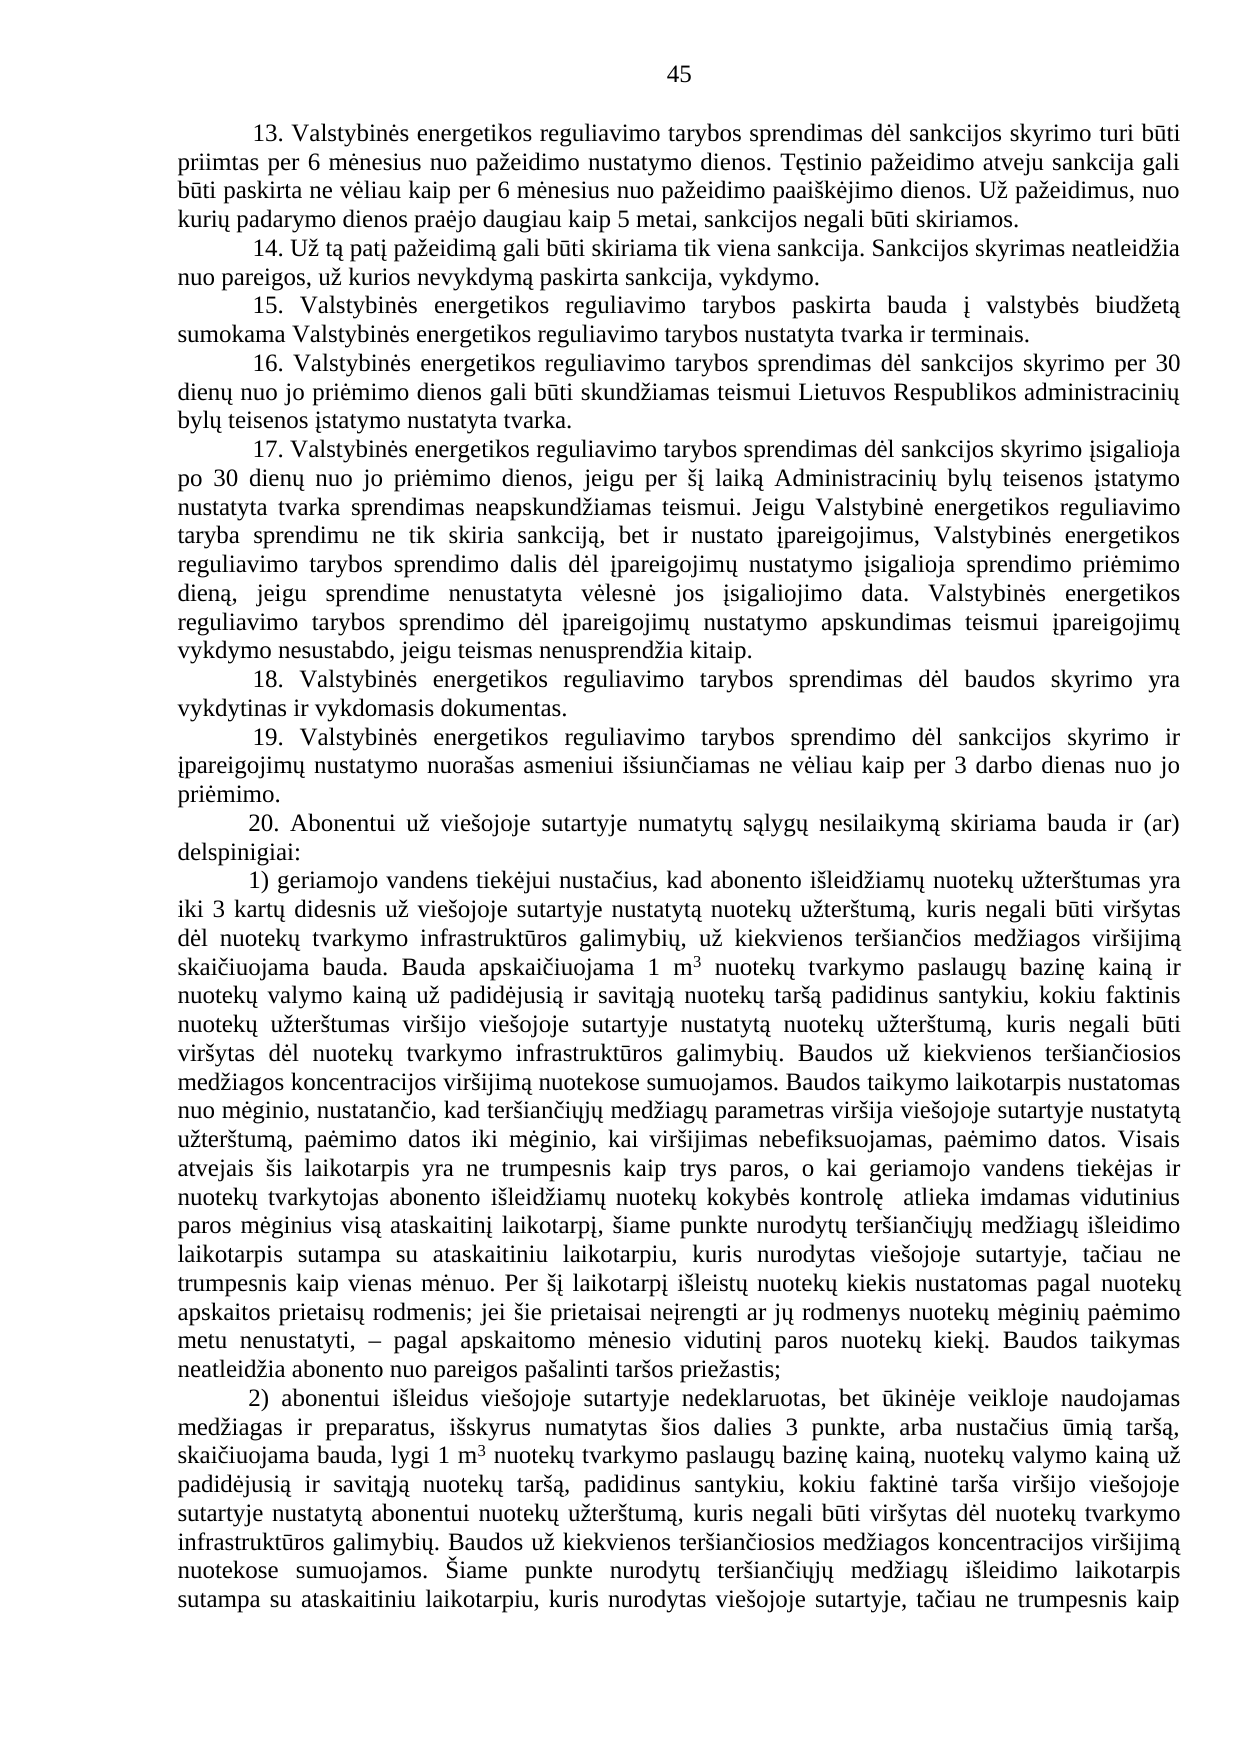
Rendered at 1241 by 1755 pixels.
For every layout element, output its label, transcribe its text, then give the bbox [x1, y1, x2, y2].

text 16. Valstybinės energetikos reguliavimo tarybos sprendimas dėl sankcijos skyrimo per 30 dienų nuo jo priėmimo dienos gali būti skundžiamas teismui Lietuvos Respublikos administracinių bylų teisenos įstatymo nustatyta tvarka. [177, 348, 1181, 434]
text 15. Valstybinės energetikos reguliavimo tarybos paskirta bauda į valstybės biudžetą sumokama Valstybinės energetikos reguliavimo tarybos nustatyta tvarka ir terminais. [177, 291, 1181, 348]
text 19. Valstybinės energetikos reguliavimo tarybos sprendimo dėl sankcijos skyrimo ir įpareigojimų nustatymo nuorašas asmeniui išsiunčiamas ne vėliau kaip per 3 darbo dienas nuo jo priėmimo. [177, 722, 1181, 808]
text 14. Už tą patį pažeidimą gali būti skiriama tik viena sankcija. Sankcijos skyrimas neatleidžia nuo pareigos, už kurios nevykdymą paskirta sankcija, vykdymo. [177, 233, 1181, 291]
text 13. Valstybinės energetikos reguliavimo tarybos sprendimas dėl sankcijos skyrimo turi būti priimtas per 6 mėnesius nuo pažeidimo nustatymo dienos. Tęstinio pažeidimo atveju sankcija gali būti paskirta ne vėliau kaip per 6 mėnesius nuo pažeidimo paaiškėjimo dienos. Už pažeidimus, nuo kurių padarymo dienos praėjo daugiau kaip 5 metai, sankcijos negali būti skiriamos. [177, 118, 1181, 233]
text 1) geriamojo vandens tiekėjui nustačius, kad abonento išleidžiamų nuotekų užterštumas yra iki 3 kartų didesnis už viešojoje sutartyje nustatytą nuotekų užterštumą, kuris negali būti viršytas dėl nuotekų tvarkymo infrastruktūros galimybių, už kiekvienos teršiančios medžiagos viršijimą skaičiuojama bauda. Bauda apskaičiuojama 1 m3 nuotekų tvarkymo paslaugų bazinę kainą ir nuotekų valymo kainą už padidėjusią ir savitąją nuotekų taršą padidinus santykiu, kokiu faktinis nuotekų užterštumas viršijo viešojoje sutartyje nustatytą nuotekų užterštumą, kuris negali būti viršytas dėl nuotekų tvarkymo infrastruktūros galimybių. Baudos už kiekvienos teršiančiosios medžiagos koncentracijos viršijimą nuotekose sumuojamos. Baudos taikymo laikotarpis nustatomas nuo mėginio, nustatančio, kad teršiančiųjų medžiagų parametras viršija viešojoje sutartyje nustatytą užterštumą, paėmimo datos iki mėginio, kai viršijimas nebefiksuojamas, paėmimo datos. Visais atvejais šis laikotarpis yra ne trumpesnis kaip trys paros, o kai geriamojo vandens tiekėjas ir nuotekų tvarkytojas abonento išleidžiamų nuotekų kokybės kontrolę atlieka imdamas vidutinius paros mėginius visą ataskaitinį laikotarpį, šiame punkte nurodytų teršiančiųjų medžiagų išleidimo laikotarpis sutampa su ataskaitiniu laikotarpiu, kuris nurodytas viešojoje sutartyje, tačiau ne trumpesnis kaip vienas mėnuo. Per šį laikotarpį išleistų nuotekų kiekis nustatomas pagal nuotekų apskaitos prietaisų rodmenis; jei šie prietaisai neįrengti ar jų rodmenys nuotekų mėginių paėmimo metu nenustatyti, – pagal apskaitomo mėnesio vidutinį paros nuotekų kiekį. Baudos taikymas neatleidžia abonento nuo pareigos pašalinti taršos priežastis; [177, 866, 1181, 1383]
text 17. Valstybinės energetikos reguliavimo tarybos sprendimas dėl sankcijos skyrimo įsigalioja po 30 dienų nuo jo priėmimo dienos, jeigu per šį laiką Administracinių bylų teisenos įstatymo nustatyta tvarka sprendimas neapskundžiamas teismui. Jeigu Valstybinė energetikos reguliavimo taryba sprendimu ne tik skiria sankciją, bet ir nustato įpareigojimus, Valstybinės energetikos reguliavimo tarybos sprendimo dalis dėl įpareigojimų nustatymo įsigalioja sprendimo priėmimo dieną, jeigu sprendime nenustatyta vėlesnė jos įsigaliojimo data. Valstybinės energetikos reguliavimo tarybos sprendimo dėl įpareigojimų nustatymo apskundimas teismui įpareigojimų vykdymo nesustabdo, jeigu teismas nenusprendžia kitaip. [177, 434, 1181, 664]
text 20. Abonentui už viešojoje sutartyje numatytų sąlygų nesilaikymą skiriama bauda ir (ar) delspinigiai: [177, 808, 1181, 866]
text 2) abonentui išleidus viešojoje sutartyje nedeklaruotas, bet ūkinėje veikloje naudojamas medžiagas ir preparatus, išskyrus numatytas šios dalies 3 punkte, arba nustačius ūmią taršą, skaičiuojama bauda, lygi 1 m3 nuotekų tvarkymo paslaugų bazinę kainą, nuotekų valymo kainą už padidėjusią ir savitąją nuotekų taršą, padidinus santykiu, kokiu faktinė tarša viršijo viešojoje sutartyje nustatytą abonentui nuotekų užterštumą, kuris negali būti viršytas dėl nuotekų tvarkymo infrastruktūros galimybių. Baudos už kiekvienos teršiančiosios medžiagos koncentracijos viršijimą nuotekose sumuojamos. Šiame punkte nurodytų teršiančiųjų medžiagų išleidimo laikotarpis sutampa su ataskaitiniu laikotarpiu, kuris nurodytas viešojoje sutartyje, tačiau ne trumpesnis kaip [177, 1383, 1181, 1613]
text 18. Valstybinės energetikos reguliavimo tarybos sprendimas dėl baudos skyrimo yra vykdytinas ir vykdomasis dokumentas. [177, 664, 1181, 722]
